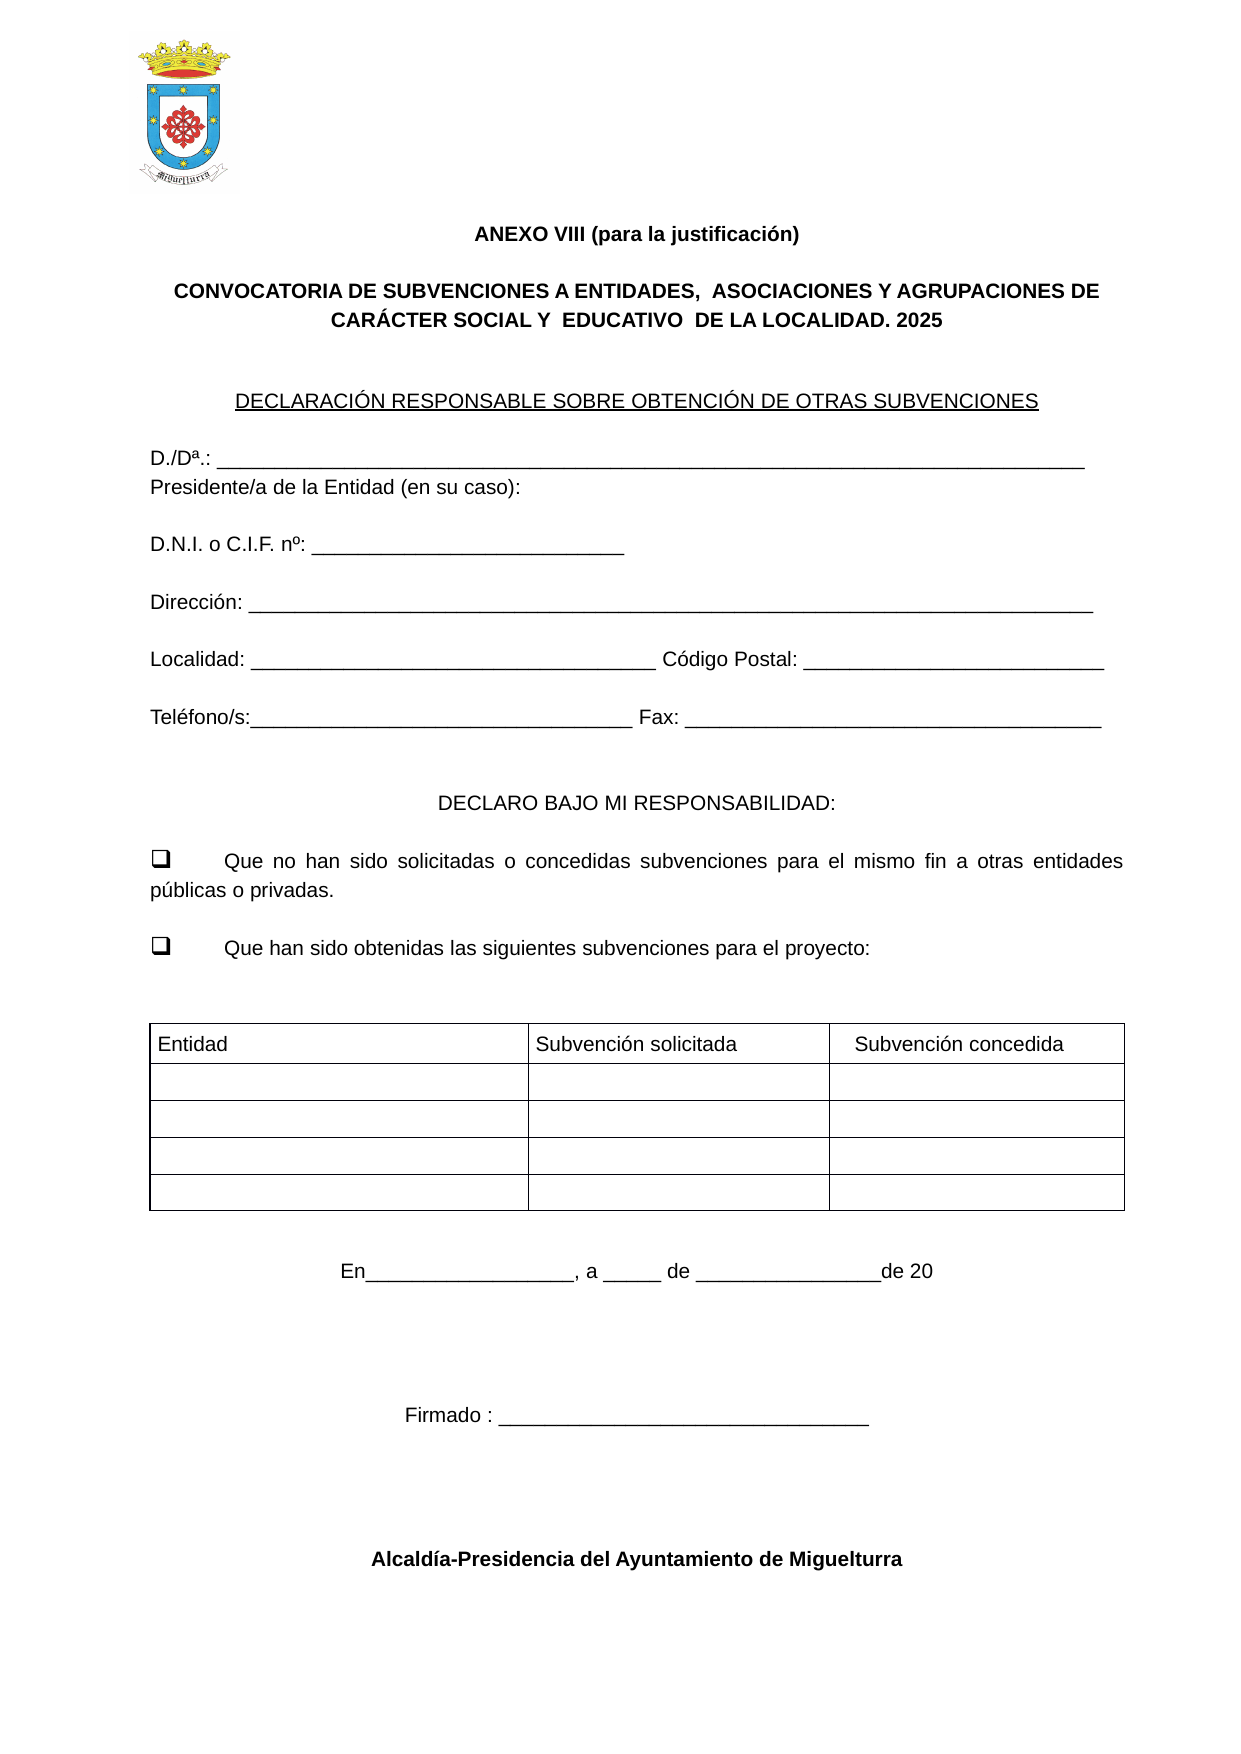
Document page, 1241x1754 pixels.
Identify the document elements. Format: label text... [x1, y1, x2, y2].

table_cell [529, 1101, 829, 1137]
picture [128, 31, 240, 194]
table_cell [151, 1175, 528, 1210]
table_cell [151, 1101, 528, 1137]
text Firmado : ________________________________ [150, 1403, 1123, 1427]
table_header Entidad [151, 1024, 528, 1063]
table_cell [529, 1138, 829, 1173]
text Alcaldía-Presidencia del Ayuntamiento de Miguelturra [150, 1547, 1123, 1571]
table_header Subvención concedida [830, 1024, 1124, 1063]
text Localidad: ___________________________________ Código Postal: __________________________ [150, 647, 1123, 671]
text CONVOCATORIA DE SUBVENCIONES A ENTIDADES, ASOCIACIONES Y AGRUPACIONES DE CARÁCTER SOCIAL Y EDUCATIVO DE LA LOCALIDAD. 2025 [150, 279, 1123, 332]
text D.N.I. o C.I.F. nº: ___________________________ [150, 532, 1123, 556]
table_cell [830, 1064, 1124, 1100]
text D./Dª.: ___________________________________________________________________________ [150, 446, 1123, 470]
table_cell [151, 1064, 528, 1100]
table_cell [529, 1064, 829, 1100]
text ANEXO VIII (para la justificación) [150, 222, 1123, 246]
text DECLARACIÓN RESPONSABLE SOBRE OBTENCIÓN DE OTRAS SUBVENCIONES [150, 388, 1123, 412]
list Que han sido obtenidas las siguientes subvenciones para el proyecto: [150, 936, 1123, 961]
text DECLARO BAJO MI RESPONSABILIDAD: [150, 791, 1123, 815]
table_header Subvención solicitada [529, 1024, 829, 1063]
table_cell [529, 1175, 829, 1210]
table_cell [830, 1101, 1124, 1137]
text Teléfono/s:_________________________________ Fax: ____________________________________ [150, 705, 1123, 729]
text Dirección: _________________________________________________________________________ [150, 590, 1123, 614]
table_cell [830, 1175, 1124, 1210]
table_cell [830, 1138, 1124, 1173]
text Presidente/a de la Entidad (en su caso): [150, 475, 1123, 499]
table_cell [151, 1138, 528, 1173]
list Que no han sido solicitadas o concedidas subvenciones para el mismo fin a otras entidades públicas o privadas. [150, 848, 1123, 902]
text En__________________, a _____ de ________________de 20 [150, 1259, 1123, 1283]
